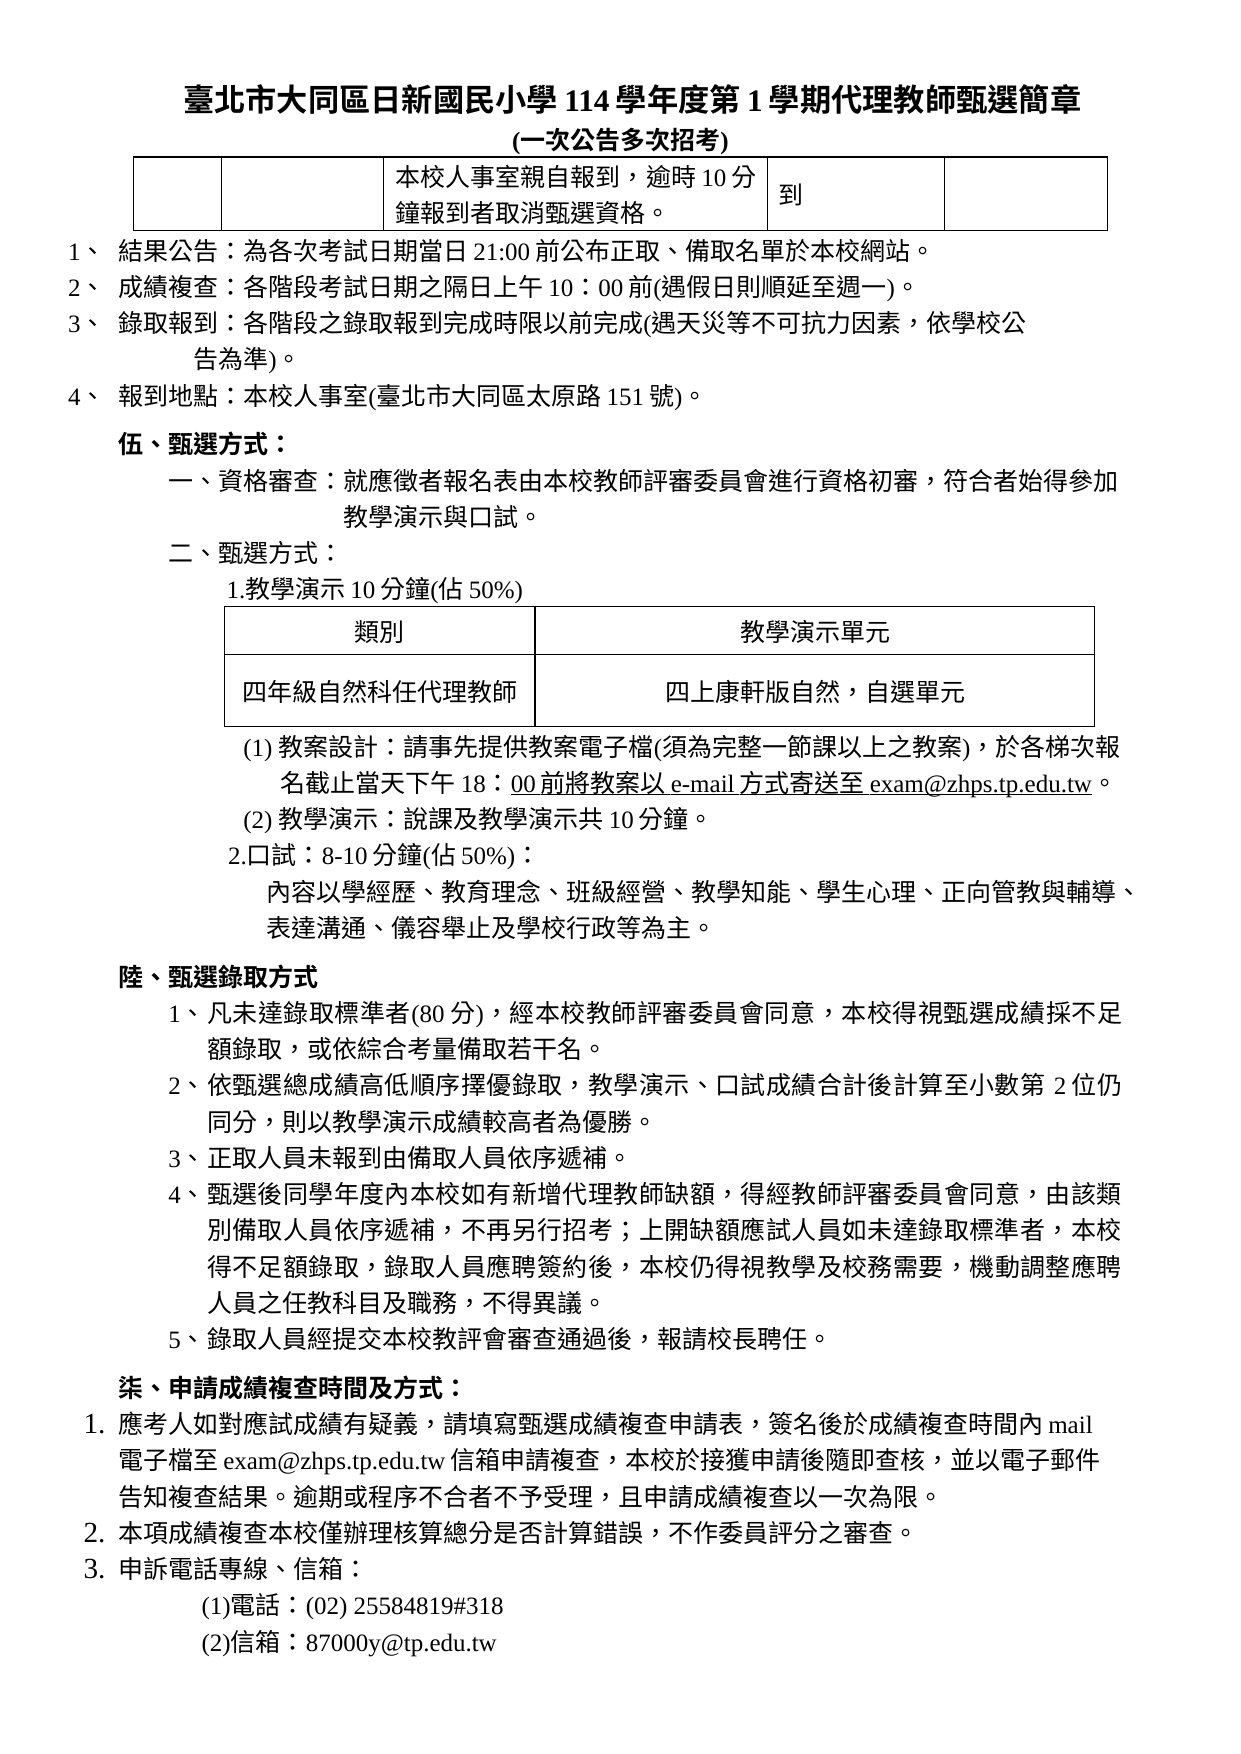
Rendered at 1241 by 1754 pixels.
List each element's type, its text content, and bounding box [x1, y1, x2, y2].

text (2)信箱：87000y@tp.edu.tw [176, 1622, 1122, 1658]
list 凡未達錄取標準者(80分)，經本校教師評審委員會同意，本校得視甄選成績採不足額錄取，或依綜合考量備取若干名。 [168, 993, 1122, 1066]
table_cell 四年級自然科任代理教師 [225, 655, 534, 726]
list 應考人如對應試成績有疑義，請填寫甄選成績複查申請表，簽名後於成績複查時間內mail電子檔至exam@zhps.tp.edu.tw信箱申請複查，本校於接獲申請後隨即查核，並以電子郵件告知複查結果。逾期或程序不合者不予受理，且申請成績複查以一次為限。 [83, 1404, 1122, 1513]
list 申訴電話專線、信箱： [83, 1549, 1122, 1586]
table_header 教學演示單元 [536, 607, 1094, 654]
table_cell [945, 158, 1107, 230]
list 錄取報到：各階段之錄取報到完成時限以前完成(遇天災等不可抗力因素，依學校公 [68, 303, 1122, 340]
text 柒、申請成績複查時間及方式： [118, 1368, 1122, 1404]
text 一、資格審查：就應徵者報名表由本校教師評審委員會進行資格初審，符合者始得參加 [118, 461, 1122, 497]
list 甄選後同學年度內本校如有新增代理教師缺額，得經教師評審委員會同意，由該類別備取人員依序遞補，不再另行招考；上開缺額應試人員如未達錄取標準者，本校得不足額錄取，錄取人員應聘簽約後，本校仍得視教學及校務需要，機動調整應聘人員之任教科目及職務，不得異議。 [168, 1174, 1122, 1319]
list 報到地點：本校人事室(臺北市大同區太原路151號)。 [68, 376, 1122, 412]
text 伍、甄選方式： [118, 425, 1122, 461]
list 依甄選總成績高低順序擇優錄取，教學演示、口試成績合計後計算至小數第2位仍同分，則以教學演示成績較高者為優勝。 [168, 1066, 1122, 1138]
list 本項成績複查本校僅辦理核算總分是否計算錯誤，不作委員評分之審查。 [83, 1513, 1122, 1549]
text (2) 教學演示：說課及教學演示共10分鐘。 [118, 799, 1122, 836]
text 2.口試：8-10分鐘(佔50%)： [222, 836, 1122, 872]
text (1)電話：(02) 25584819#318 [176, 1586, 1122, 1622]
text 告為準)。 [193, 340, 1122, 376]
text 二、甄選方式： [168, 533, 1122, 570]
table_cell [222, 158, 383, 230]
table_cell 到 [768, 158, 944, 230]
text 1.教學演示10分鐘(佔50%) [226, 570, 1122, 606]
table_header 類別 [225, 607, 534, 654]
text (1) 教案設計：請事先提供教案電子檔(須為完整一節課以上之教案)，於各梯次報名截止當天下午18：00前將教案以e-mail方式寄送至exam@zhps.tp.edu.tw。 [243, 727, 1122, 799]
text 內容以學經歷、教育理念、班級經營、教學知能、學生心理、正向管教與輔導、表達溝通、儀容舉止及學校行政等為主。 [266, 872, 1122, 944]
text 教學演示與口試。 [168, 497, 1122, 533]
text 陸、甄選錄取方式 [118, 957, 1122, 993]
list 成績複查：各階段考試日期之隔日上午10：00前(遇假日則順延至週一)。 [68, 267, 1122, 303]
table_cell 四上康軒版自然，自選單元 [536, 655, 1094, 726]
list 結果公告：為各次考試日期當日21:00前公布正取、備取名單於本校網站。 [68, 231, 1122, 267]
table_cell [134, 158, 221, 230]
list 正取人員未報到由備取人員依序遞補。 [168, 1138, 1122, 1174]
table_cell 本校人事室親自報到，逾時10分鐘報到者取消甄選資格。 [384, 158, 767, 230]
list 錄取人員經提交本校教評會審查通過後，報請校長聘任。 [168, 1319, 1122, 1356]
